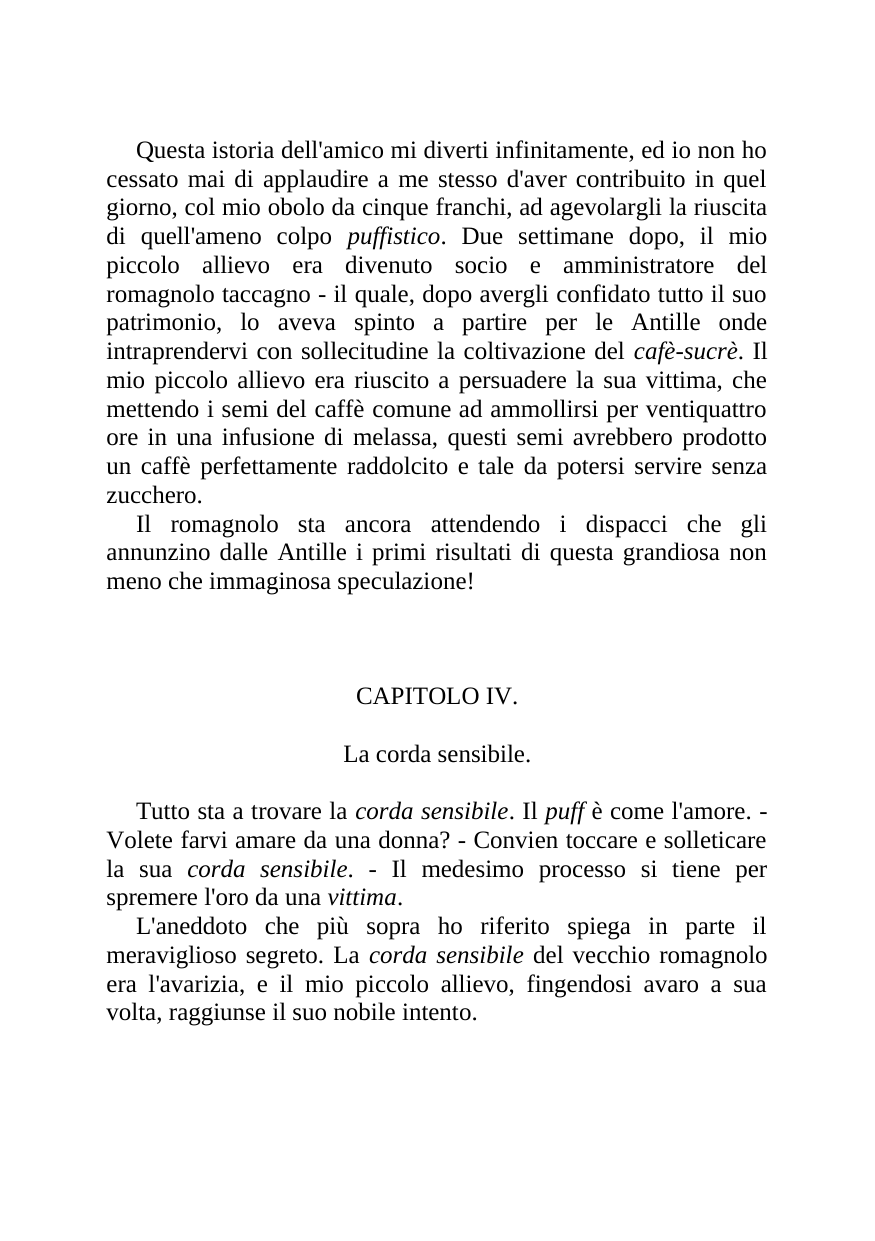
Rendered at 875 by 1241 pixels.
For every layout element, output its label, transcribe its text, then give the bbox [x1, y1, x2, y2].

text Tutto sta a trovare la corda sensibile. Il puff è come l'amore. - Volete farvi amare da una donna? - Convien toccare e solleticare la sua corda sensibile. - Il medesimo processo si tiene per spremere l'oro da una vittima. [106, 796, 768, 911]
text Questa istoria dell'amico mi diverti infinitamente, ed io non ho cessato mai di applaudire a me stesso d'aver contribuito in quel giorno, col mio obolo da cinque franchi, ad agevolargli la riuscita di quell'ameno colpo puffistico. Due settimane dopo, il mio piccolo allievo era divenuto socio e amministratore del romagnolo taccagno - il quale, dopo avergli confidato tutto il suo patrimonio, lo aveva spinto a partire per le Antille onde intraprendervi con sollecitudine la coltivazione del cafè-sucrè. Il mio piccolo allievo era riuscito a persuadere la sua vittima, che mettendo i semi del caffè comune ad ammollirsi per ventiquattro ore in una infusione di melassa, questi semi avrebbero prodotto un caffè perfettamente raddolcito e tale da potersi servire senza zucchero. [106, 135, 768, 509]
text La corda sensibile. [106, 739, 768, 767]
text CAPITOLO IV. [106, 681, 768, 710]
text L'aneddoto che più sopra ho riferito spiega in parte il meraviglioso segreto. La corda sensibile del vecchio romagnolo era l'avarizia, e il mio piccolo allievo, fingendosi avaro a sua volta, raggiunse il suo nobile intento. [106, 911, 768, 1026]
text Il romagnolo sta ancora attendendo i dispacci che gli annunzino dalle Antille i primi risultati di questa grandiosa non meno che immaginosa speculazione! [106, 509, 768, 595]
